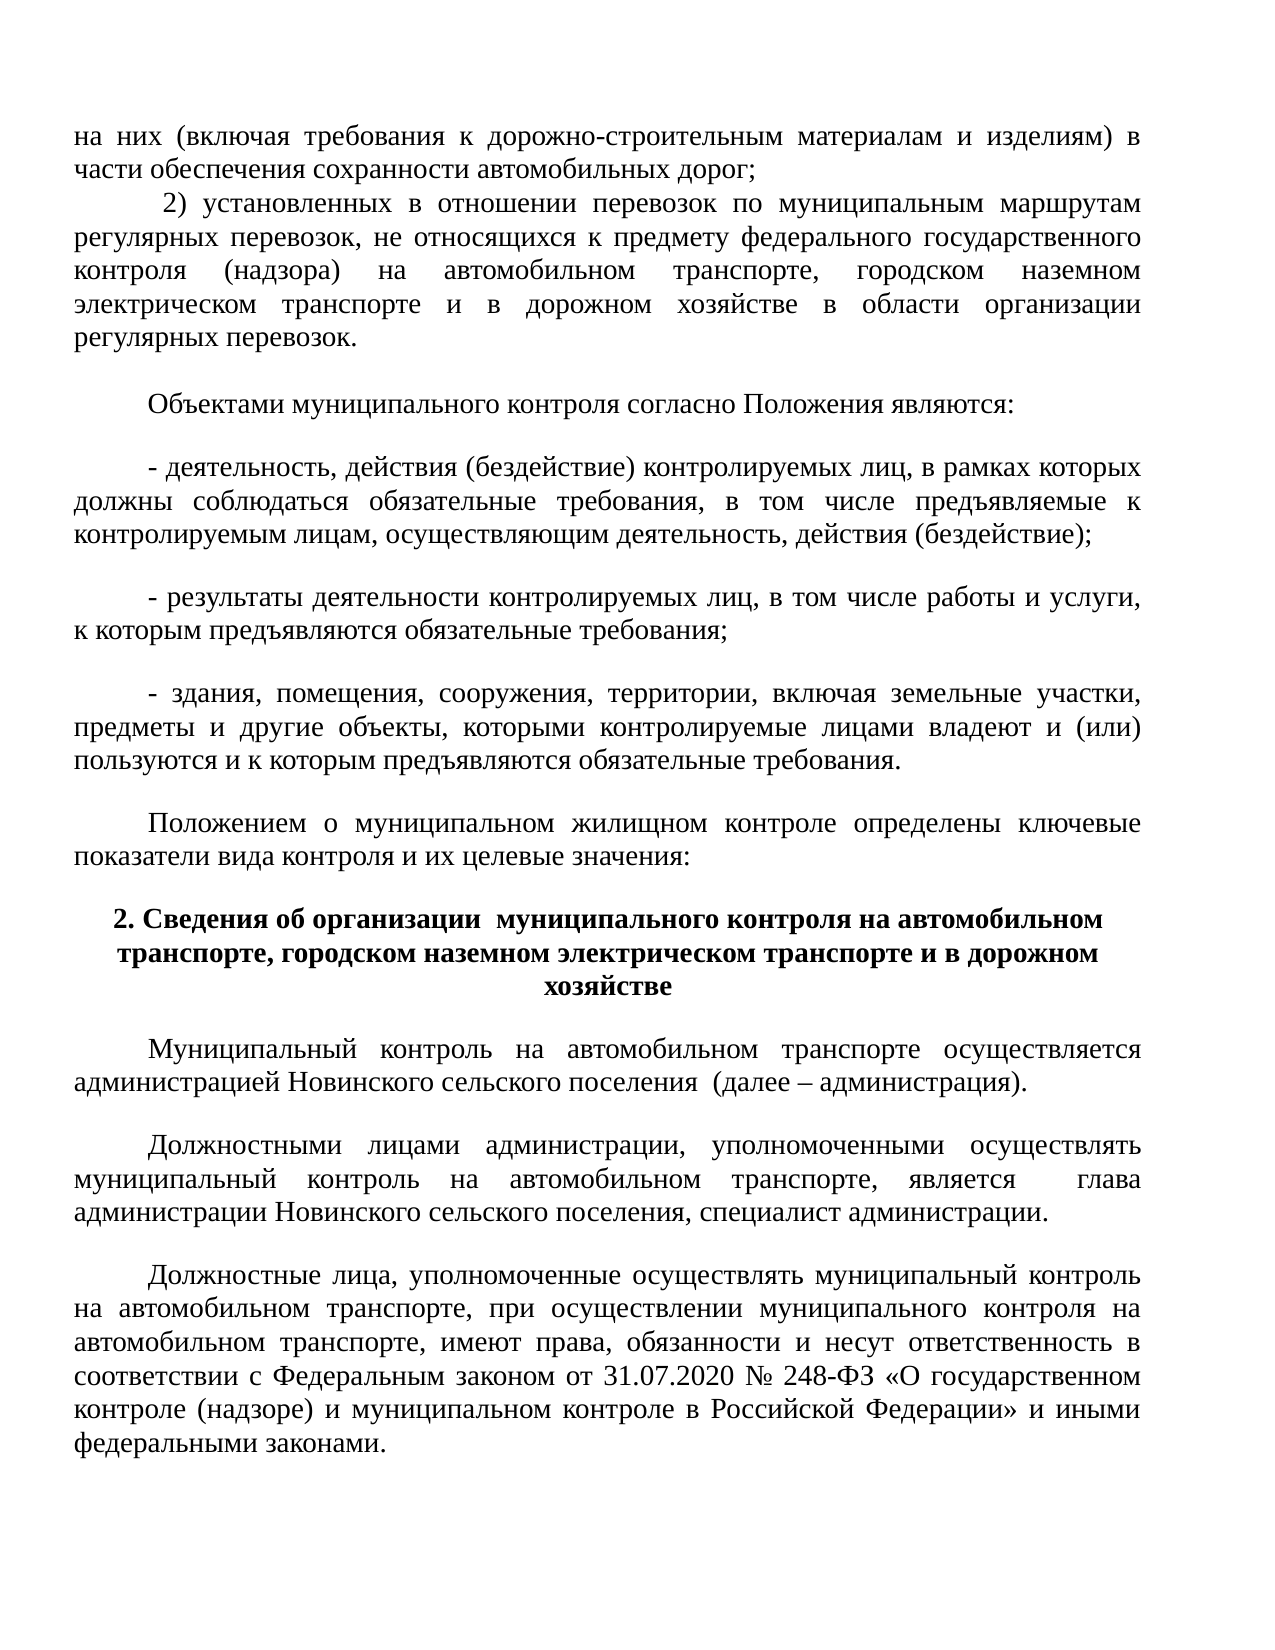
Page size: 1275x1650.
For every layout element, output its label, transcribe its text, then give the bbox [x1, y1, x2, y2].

text на них (включая требования к дорожно-строительным материалам и изделиям) в части обеспечения сохранности автомобильных дорог; [74, 118, 1142, 185]
text Муниципальный контроль на автомобильном транспорте осуществляется администрацией Новинского сельского поселения (далее – администрация). [74, 1031, 1142, 1098]
text Должностными лицами администрации, уполномоченными осуществлять муниципальный контроль на автомобильном транспорте, является глава администрации Новинского сельского поселения, специалист администрации. [74, 1127, 1142, 1228]
text 2. Сведения об организации муниципального контроля на автомобильном транспорте, городском наземном электрическом транспорте и в дорожном хозяйстве [74, 901, 1142, 1002]
text Положением о муниципальном жилищном контроле определены ключевые показатели вида контроля и их целевые значения: [74, 805, 1142, 872]
text - деятельность, действия (бездействие) контролируемых лиц, в рамках которых должны соблюдаться обязательные требования, в том числе предъявляемые к контролируемым лицам, осуществляющим деятельность, действия (бездействие); [74, 449, 1142, 550]
text - результаты деятельности контролируемых лиц, в том числе работы и услуги, к которым предъявляются обязательные требования; [74, 579, 1142, 646]
text Объектами муниципального контроля согласно Положения являются: [74, 386, 1142, 420]
text 2) установленных в отношении перевозок по муниципальным маршрутам регулярных перевозок, не относящихся к предмету федерального государственного контроля (надзора) на автомобильном транспорте, городском наземном электрическом транспорте и в дорожном хозяйстве в области организации регулярных перевозок. [74, 185, 1142, 353]
text Должностные лица, уполномоченные осуществлять муниципальный контроль на автомобильном транспорте, при осуществлении муниципального контроля на автомобильном транспорте, имеют права, обязанности и несут ответственность в соответствии с Федеральным законом от 31.07.2020 № 248-ФЗ «О государственном контроле (надзоре) и муниципальном контроле в Российской Федерации» и иными федеральными законами. [74, 1257, 1142, 1458]
text - здания, помещения, сооружения, территории, включая земельные участки, предметы и другие объекты, которыми контролируемые лицами владеют и (или) пользуются и к которым предъявляются обязательные требования. [74, 675, 1142, 776]
